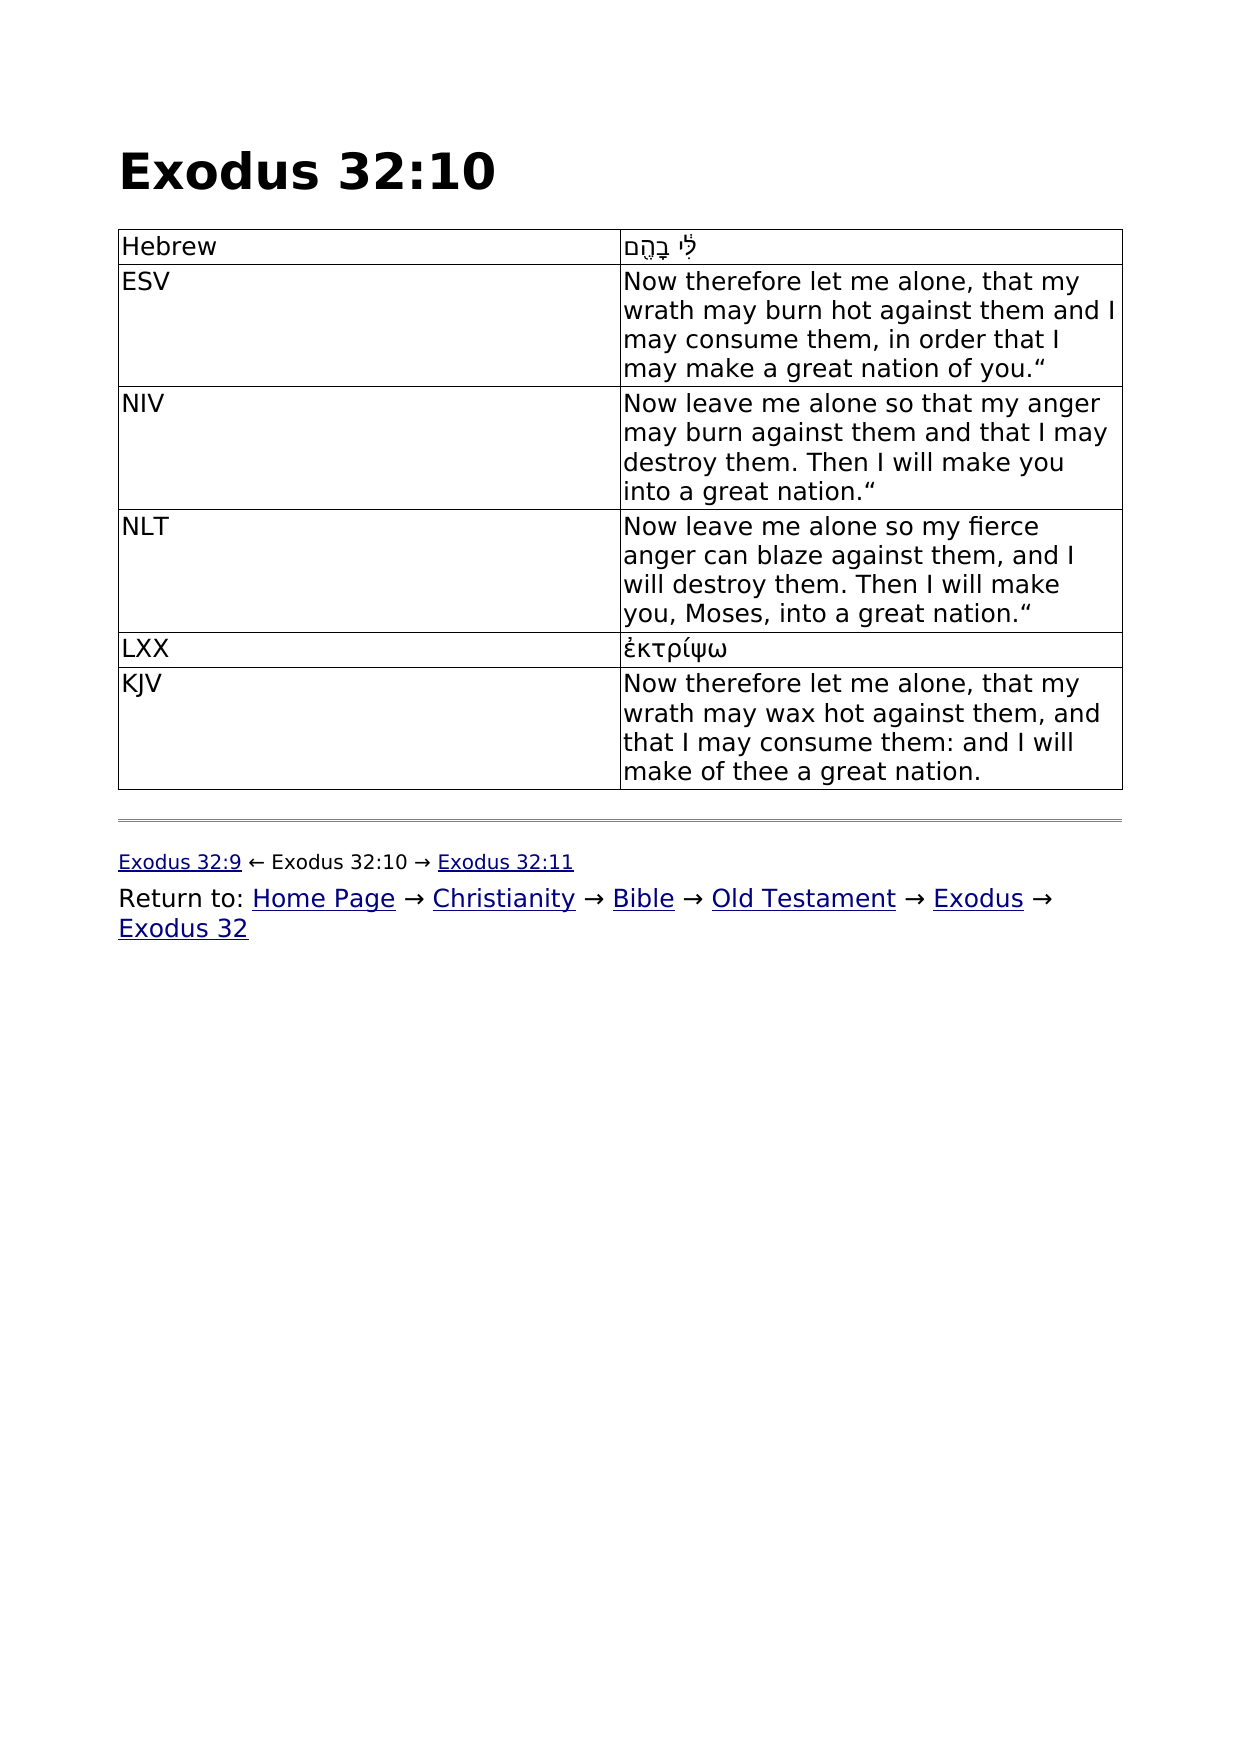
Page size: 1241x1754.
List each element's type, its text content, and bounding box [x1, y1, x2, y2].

table_cell NLT [119, 510, 620, 632]
table_cell KJV [119, 668, 620, 789]
table_cell Now leave me alone so that my anger may burn against them and that I may destroy them. Then I will make you into a great nation.“ [621, 387, 1122, 509]
text Return to: Home Page → Christianity → Bible → Old Testament → Exodus → Exodus 32 [118, 884, 1122, 943]
table_cell NIV [119, 387, 620, 509]
subtitle Exodus 32:10 [118, 143, 1122, 201]
table_cell Now therefore let me alone, that my wrath may burn hot against them and I may consume them, in order that I may make a great nation of you.“ [621, 265, 1122, 386]
table_header לִּ֔י בָהֶ֖ם [621, 230, 1122, 264]
table_header Hebrew [119, 230, 620, 264]
table_cell Now leave me alone so my fierce anger can blaze against them, and I will destroy them. Then I will make you, Moses, into a great nation.“ [621, 510, 1122, 632]
table_cell LXX [119, 633, 620, 667]
text Exodus 32:9 ← Exodus 32:10 → Exodus 32:11 [118, 851, 1122, 884]
table_cell ἐκτρίψω [621, 633, 1122, 667]
table_cell Now therefore let me alone, that my wrath may wax hot against them, and that I may consume them: and I will make of thee a great nation. [621, 668, 1122, 789]
table_cell ESV [119, 265, 620, 386]
